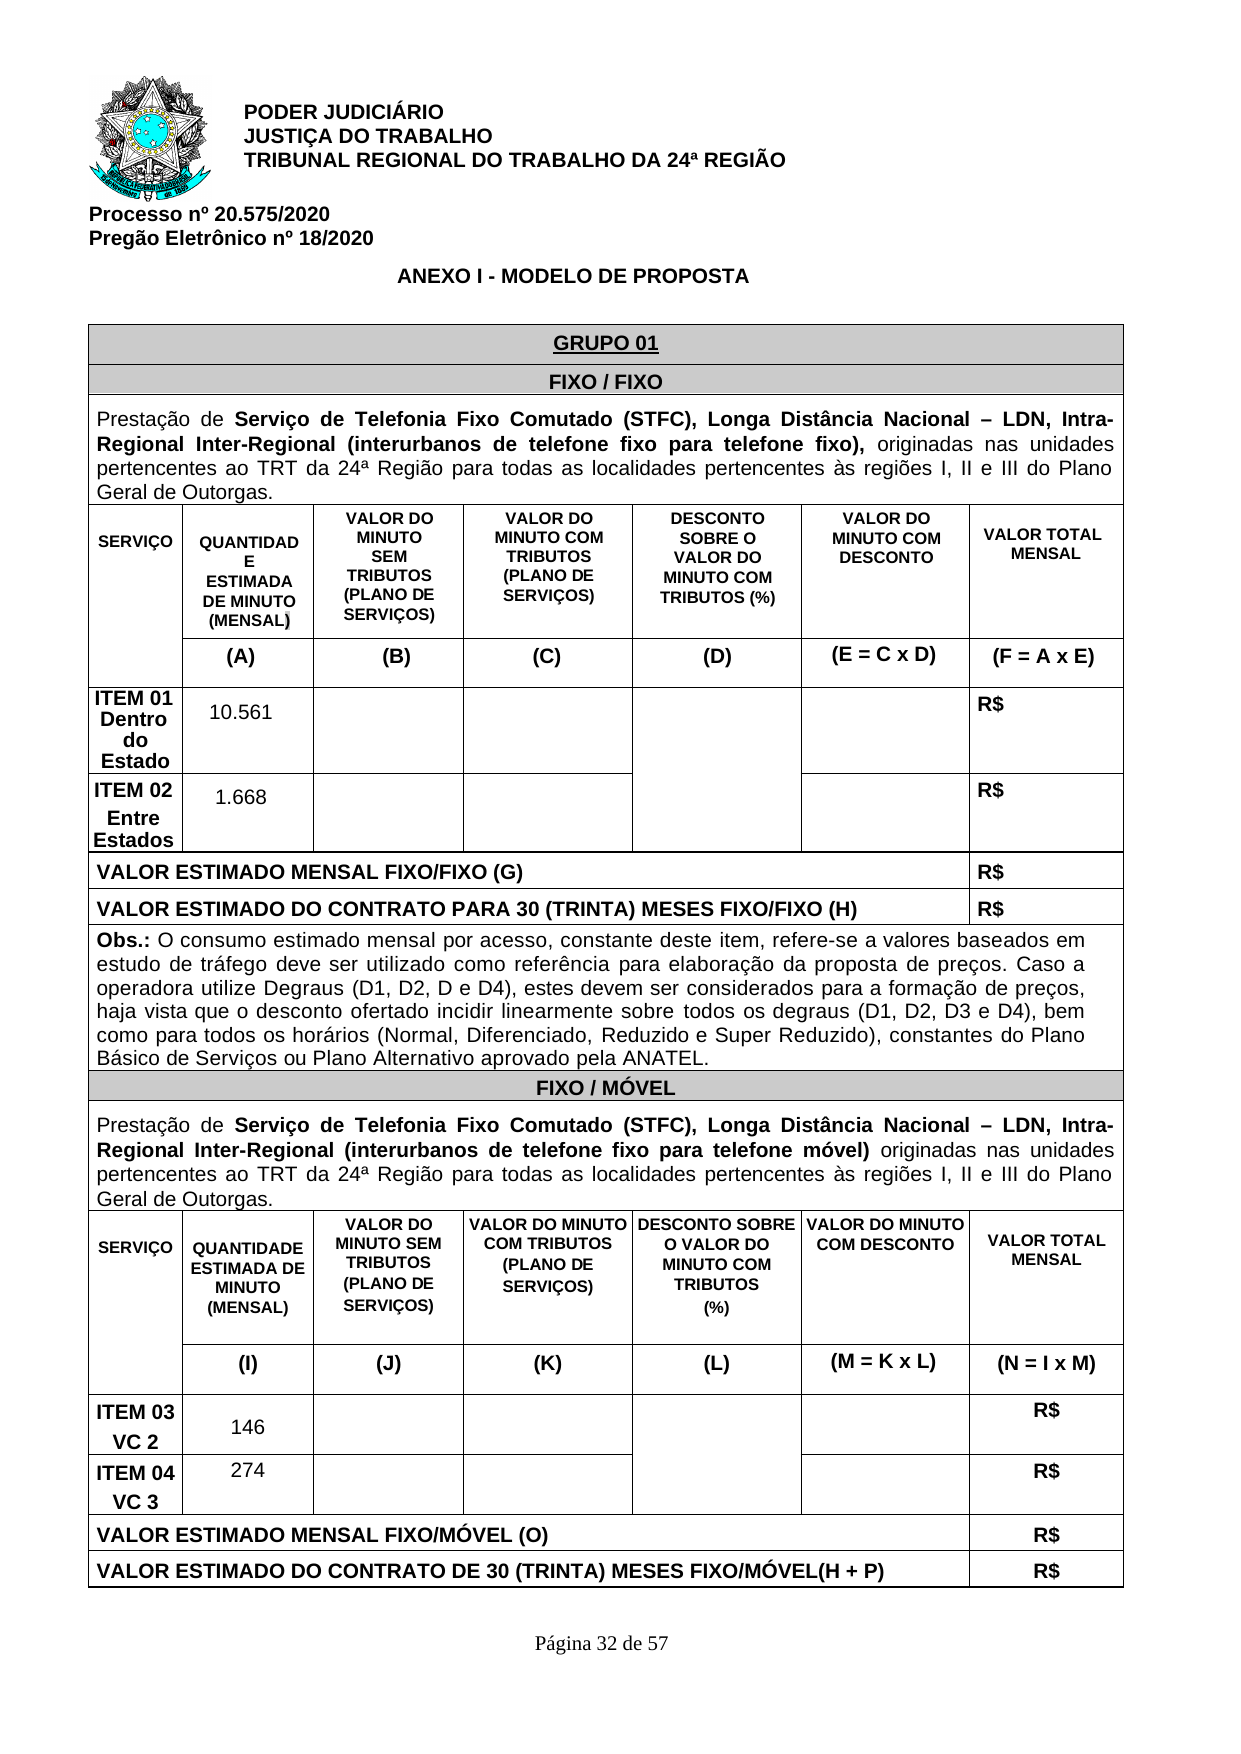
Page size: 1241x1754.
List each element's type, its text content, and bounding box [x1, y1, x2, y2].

picture [88, 75, 213, 202]
table_cell R$ [970, 1551, 1123, 1586]
table_cell QUANTIDADE ESTIMADA DE MINUTO (MENSAL) [183, 505, 313, 637]
table_cell FIXO / MÓVEL [89, 1071, 1123, 1100]
table_cell ITEM 01 Dentro do Estado [89, 688, 182, 773]
table_cell (J) [314, 1345, 463, 1393]
table_cell R$ [970, 1515, 1123, 1550]
table_cell [314, 774, 463, 851]
table_cell (A) [183, 639, 313, 687]
table_cell (E = C x D) [802, 639, 969, 687]
table_cell [633, 688, 801, 851]
table_cell R$ [970, 889, 1123, 924]
table_cell DESCONTO SOBRE O VALOR DO MINUTO COM TRIBUTOS (%) [633, 1211, 801, 1344]
table_cell 146 [183, 1395, 313, 1454]
table_cell VALOR ESTIMADO DO CONTRATO DE 30 (TRINTA) MESES FIXO/MÓVEL(H + P) [89, 1551, 969, 1586]
table_cell VALOR ESTIMADO MENSAL FIXO/FIXO (G) [89, 853, 969, 887]
table_cell 274 [183, 1455, 313, 1514]
table_cell VALOR DO MINUTO COM TRIBUTOS (PLANO DE SERVIÇOS) [464, 505, 632, 637]
table_cell (C) [464, 639, 632, 687]
table_cell VALOR TOTAL MENSAL [970, 505, 1123, 637]
table_cell DESCONTO SOBRE O VALOR DO MINUTO COM TRIBUTOS (%) [633, 505, 801, 637]
table_cell (F = A x E) [970, 639, 1123, 687]
table_cell VALOR ESTIMADO DO CONTRATO PARA 30 (TRINTA) MESES FIXO/FIXO (H) [89, 889, 969, 924]
table_cell SERVIÇO [89, 1211, 182, 1393]
table_cell ITEM 03 VC 2 [89, 1395, 182, 1454]
table_cell VALOR DO MINUTO SEM TRIBUTOS (PLANO DE SERVIÇOS) [314, 505, 463, 637]
table_cell FIXO / FIXO [89, 365, 1123, 393]
table_cell [464, 1455, 632, 1514]
table_cell R$ [970, 688, 1123, 773]
table_cell (M = K x L) [802, 1345, 969, 1393]
table_cell (L) [633, 1345, 801, 1393]
table_cell [802, 688, 969, 773]
table_cell ITEM 04 VC 3 [89, 1455, 182, 1514]
table_cell Prestação de Serviço de Telefonia Fixo Comutado (STFC), Longa Distância Nacional – LDN, Intra-Regional Inter-Regional (interurbanos de telefone fixo para telefone móvel) originadas nas unidades pertencentes ao TRT da 24ª Região para todas as localidades pertencentes às regiões I, II e III do Plano Geral de Outorgas. [89, 1101, 1123, 1210]
table_cell (B) [314, 639, 463, 687]
table_cell [464, 688, 632, 773]
table_cell [802, 1455, 969, 1514]
table_cell R$ [970, 774, 1123, 851]
table_cell [633, 1395, 801, 1514]
table_cell Prestação de Serviço de Telefonia Fixo Comutado (STFC), Longa Distância Nacional – LDN, Intra-Regional Inter-Regional (interurbanos de telefone fixo para telefone fixo), originadas nas unidades pertencentes ao TRT da 24ª Região para todas as localidades pertencentes às regiões I, II e III do Plano Geral de Outorgas. [89, 395, 1123, 504]
table_cell [464, 1395, 632, 1454]
table_cell [314, 1455, 463, 1514]
table_cell VALOR ESTIMADO MENSAL FIXO/MÓVEL (O) [89, 1515, 969, 1550]
text ANEXO I - MODELO DE PROPOSTA [354, 264, 792, 288]
table_cell VALOR DO MINUTO COM TRIBUTOS (PLANO DE SERVIÇOS) [464, 1211, 632, 1344]
table_cell VALOR DO MINUTO COM DESCONTO [802, 505, 969, 637]
table_cell (D) [633, 639, 801, 687]
table_cell R$ [970, 853, 1123, 887]
table_cell Obs.: O consumo estimado mensal por acesso, constante deste item, refere-se a valores baseados em estudo de tráfego deve ser utilizado como referência para elaboração da proposta de preços. Caso a operadora utilize Degraus (D1, D2, D e D4), estes devem ser considerados para a formação de preços, haja vista que o desconto ofertado incidir linearmente sobre todos os degraus (D1, D2, D3 e D4), bem como para todos os horários (Normal, Diferenciado, Reduzido e Super Reduzido), constantes do Plano Básico de Serviços ou Plano Alternativo aprovado pela ANATEL. [89, 925, 1123, 1070]
table_cell QUANTIDADE ESTIMADA DE MINUTO (MENSAL) [183, 1211, 313, 1344]
table_cell [314, 688, 463, 773]
table_cell ITEM 02 Entre Estados [89, 774, 182, 851]
table_cell 1.668 [183, 774, 313, 851]
table_header GRUPO 01 [89, 325, 1123, 364]
table_cell R$ [970, 1395, 1123, 1454]
table_cell [802, 1395, 969, 1454]
table_cell [802, 774, 969, 851]
table_cell VALOR DO MINUTO SEM TRIBUTOS (PLANO DE SERVIÇOS) [314, 1211, 463, 1344]
table_cell R$ [970, 1455, 1123, 1514]
table_cell SERVIÇO [89, 505, 182, 687]
table_cell VALOR DO MINUTO COM DESCONTO [802, 1211, 969, 1344]
table_cell [314, 1395, 463, 1454]
table_cell 10.561 [183, 688, 313, 773]
table_cell [464, 774, 632, 851]
table_cell (K) [464, 1345, 632, 1393]
table_cell VALOR TOTAL MENSAL [970, 1211, 1123, 1344]
table_cell (N = I x M) [970, 1345, 1123, 1393]
table_cell (I) [183, 1345, 313, 1393]
